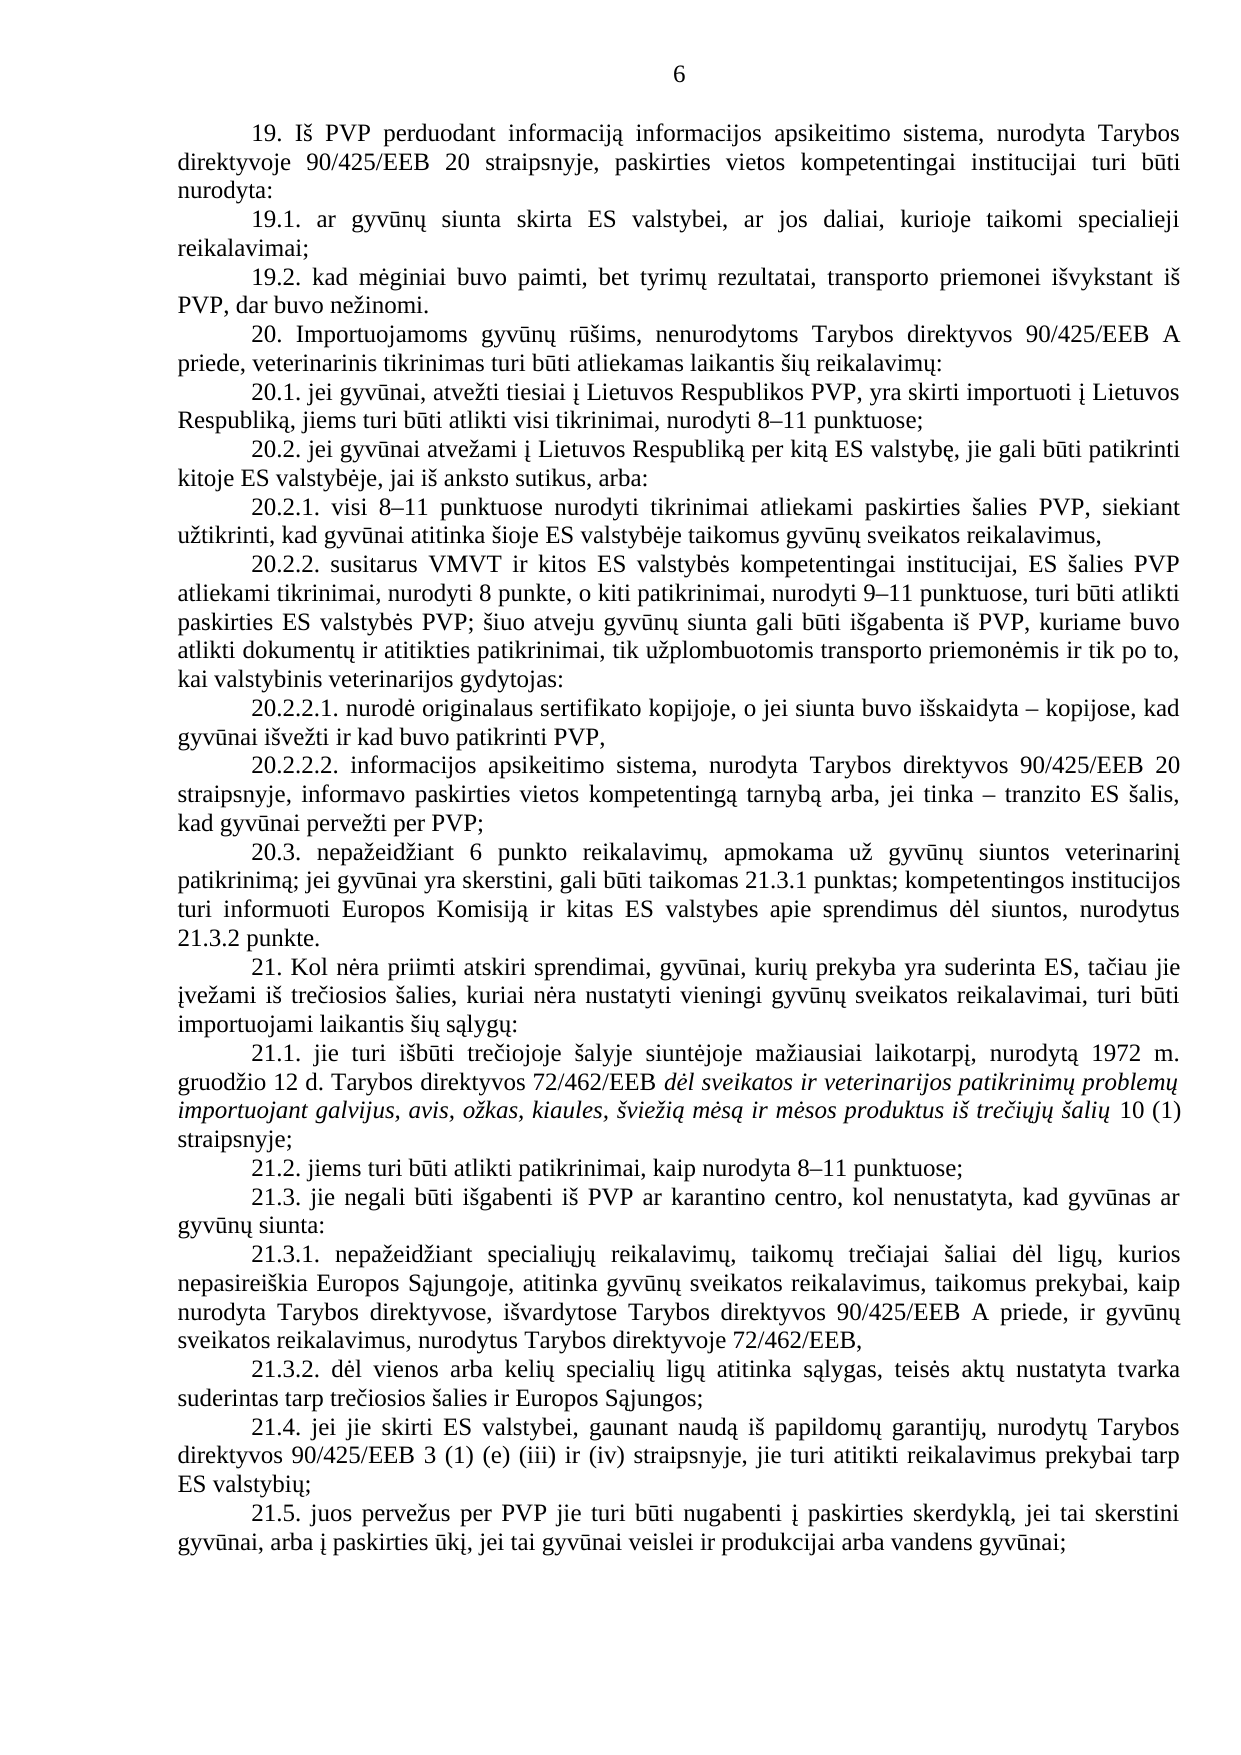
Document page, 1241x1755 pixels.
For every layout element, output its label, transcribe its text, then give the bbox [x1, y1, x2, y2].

text 20. Importuojamoms gyvūnų rūšims, nenurodytoms Tarybos direktyvos 90/425/EEB A priede, veterinarinis tikrinimas turi būti atliekamas laikantis šių reikalavimų: [177, 319, 1181, 377]
text 19.2. kad mėginiai buvo paimti, bet tyrimų rezultatai, transporto priemonei išvykstant iš PVP, dar buvo nežinomi. [177, 262, 1181, 319]
text 20.2.2.1. nurodė originalaus sertifikato kopijoje, o jei siunta buvo išskaidyta – kopijose, kad gyvūnai išvežti ir kad buvo patikrinti PVP, [177, 693, 1181, 751]
text 19. Iš PVP perduodant informaciją informacijos apsikeitimo sistema, nurodyta Tarybos direktyvoje 90/425/EEB 20 straipsnyje, paskirties vietos kompetentingai institucijai turi būti nurodyta: [177, 118, 1181, 204]
text 20.2. jei gyvūnai atvežami į Lietuvos Respubliką per kitą ES valstybę, jie gali būti patikrinti kitoje ES valstybėje, jai iš anksto sutikus, arba: [177, 434, 1181, 492]
text 20.3. nepažeidžiant 6 punkto reikalavimų, apmokama už gyvūnų siuntos veterinarinį patikrinimą; jei gyvūnai yra skerstini, gali būti taikomas 21.3.1 punktas; kompetentingos institucijos turi informuoti Europos Komisiją ir kitas ES valstybes apie sprendimus dėl siuntos, nurodytus 21.3.2 punkte. [177, 837, 1181, 952]
text 19.1. ar gyvūnų siunta skirta ES valstybei, ar jos daliai, kurioje taikomi specialieji reikalavimai; [177, 204, 1181, 262]
text 21.2. jiems turi būti atlikti patikrinimai, kaip nurodyta 8–11 punktuose; [177, 1153, 1181, 1182]
text 20.1. jei gyvūnai, atvežti tiesiai į Lietuvos Respublikos PVP, yra skirti importuoti į Lietuvos Respubliką, jiems turi būti atlikti visi tikrinimai, nurodyti 8–11 punktuose; [177, 377, 1181, 434]
text 21.4. jei jie skirti ES valstybei, gaunant naudą iš papildomų garantijų, nurodytų Tarybos direktyvos 90/425/EEB 3 (1) (e) (iii) ir (iv) straipsnyje, jie turi atitikti reikalavimus prekybai tarp ES valstybių; [177, 1412, 1181, 1498]
text 20.2.2. susitarus VMVT ir kitos ES valstybės kompetentingai institucijai, ES šalies PVP atliekami tikrinimai, nurodyti 8 punkte, o kiti patikrinimai, nurodyti 9–11 punktuose, turi būti atlikti paskirties ES valstybės PVP; šiuo atveju gyvūnų siunta gali būti išgabenta iš PVP, kuriame buvo atlikti dokumentų ir atitikties patikrinimai, tik užplombuotomis transporto priemonėmis ir tik po to, kai valstybinis veterinarijos gydytojas: [177, 549, 1181, 693]
text 21.3.1. nepažeidžiant specialiųjų reikalavimų, taikomų trečiajai šaliai dėl ligų, kurios nepasireiškia Europos Sąjungoje, atitinka gyvūnų sveikatos reikalavimus, taikomus prekybai, kaip nurodyta Tarybos direktyvose, išvardytose Tarybos direktyvos 90/425/EEB A priede, ir gyvūnų sveikatos reikalavimus, nurodytus Tarybos direktyvoje 72/462/EEB, [177, 1239, 1181, 1354]
text 21.3.2. dėl vienos arba kelių specialių ligų atitinka sąlygas, teisės aktų nustatyta tvarka suderintas tarp trečiosios šalies ir Europos Sąjungos; [177, 1354, 1181, 1412]
text 20.2.1. visi 8–11 punktuose nurodyti tikrinimai atliekami paskirties šalies PVP, siekiant užtikrinti, kad gyvūnai atitinka šioje ES valstybėje taikomus gyvūnų sveikatos reikalavimus, [177, 492, 1181, 549]
text 20.2.2.2. informacijos apsikeitimo sistema, nurodyta Tarybos direktyvos 90/425/EEB 20 straipsnyje, informavo paskirties vietos kompetentingą tarnybą arba, jei tinka – tranzito ES šalis, kad gyvūnai pervežti per PVP; [177, 751, 1181, 837]
text 21.3. jie negali būti išgabenti iš PVP ar karantino centro, kol nenustatyta, kad gyvūnas ar gyvūnų siunta: [177, 1182, 1181, 1239]
text 21.5. juos pervežus per PVP jie turi būti nugabenti į paskirties skerdyklą, jei tai skerstini gyvūnai, arba į paskirties ūkį, jei tai gyvūnai veislei ir produkcijai arba vandens gyvūnai; [177, 1498, 1181, 1556]
text 21. Kol nėra priimti atskiri sprendimai, gyvūnai, kurių prekyba yra suderinta ES, tačiau jie įvežami iš trečiosios šalies, kuriai nėra nustatyti vieningi gyvūnų sveikatos reikalavimai, turi būti importuojami laikantis šių sąlygų: [177, 952, 1181, 1038]
text 21.1. jie turi išbūti trečiojoje šalyje siuntėjoje mažiausiai laikotarpį, nurodytą 1972 m. gruodžio 12 d. Tarybos direktyvos 72/462/EEB dėl sveikatos ir veterinarijos patikrinimų problemų importuojant galvijus, avis, ožkas, kiaules, šviežią mėsą ir mėsos produktus iš trečiųjų šalių 10 (1) straipsnyje; [177, 1038, 1181, 1153]
